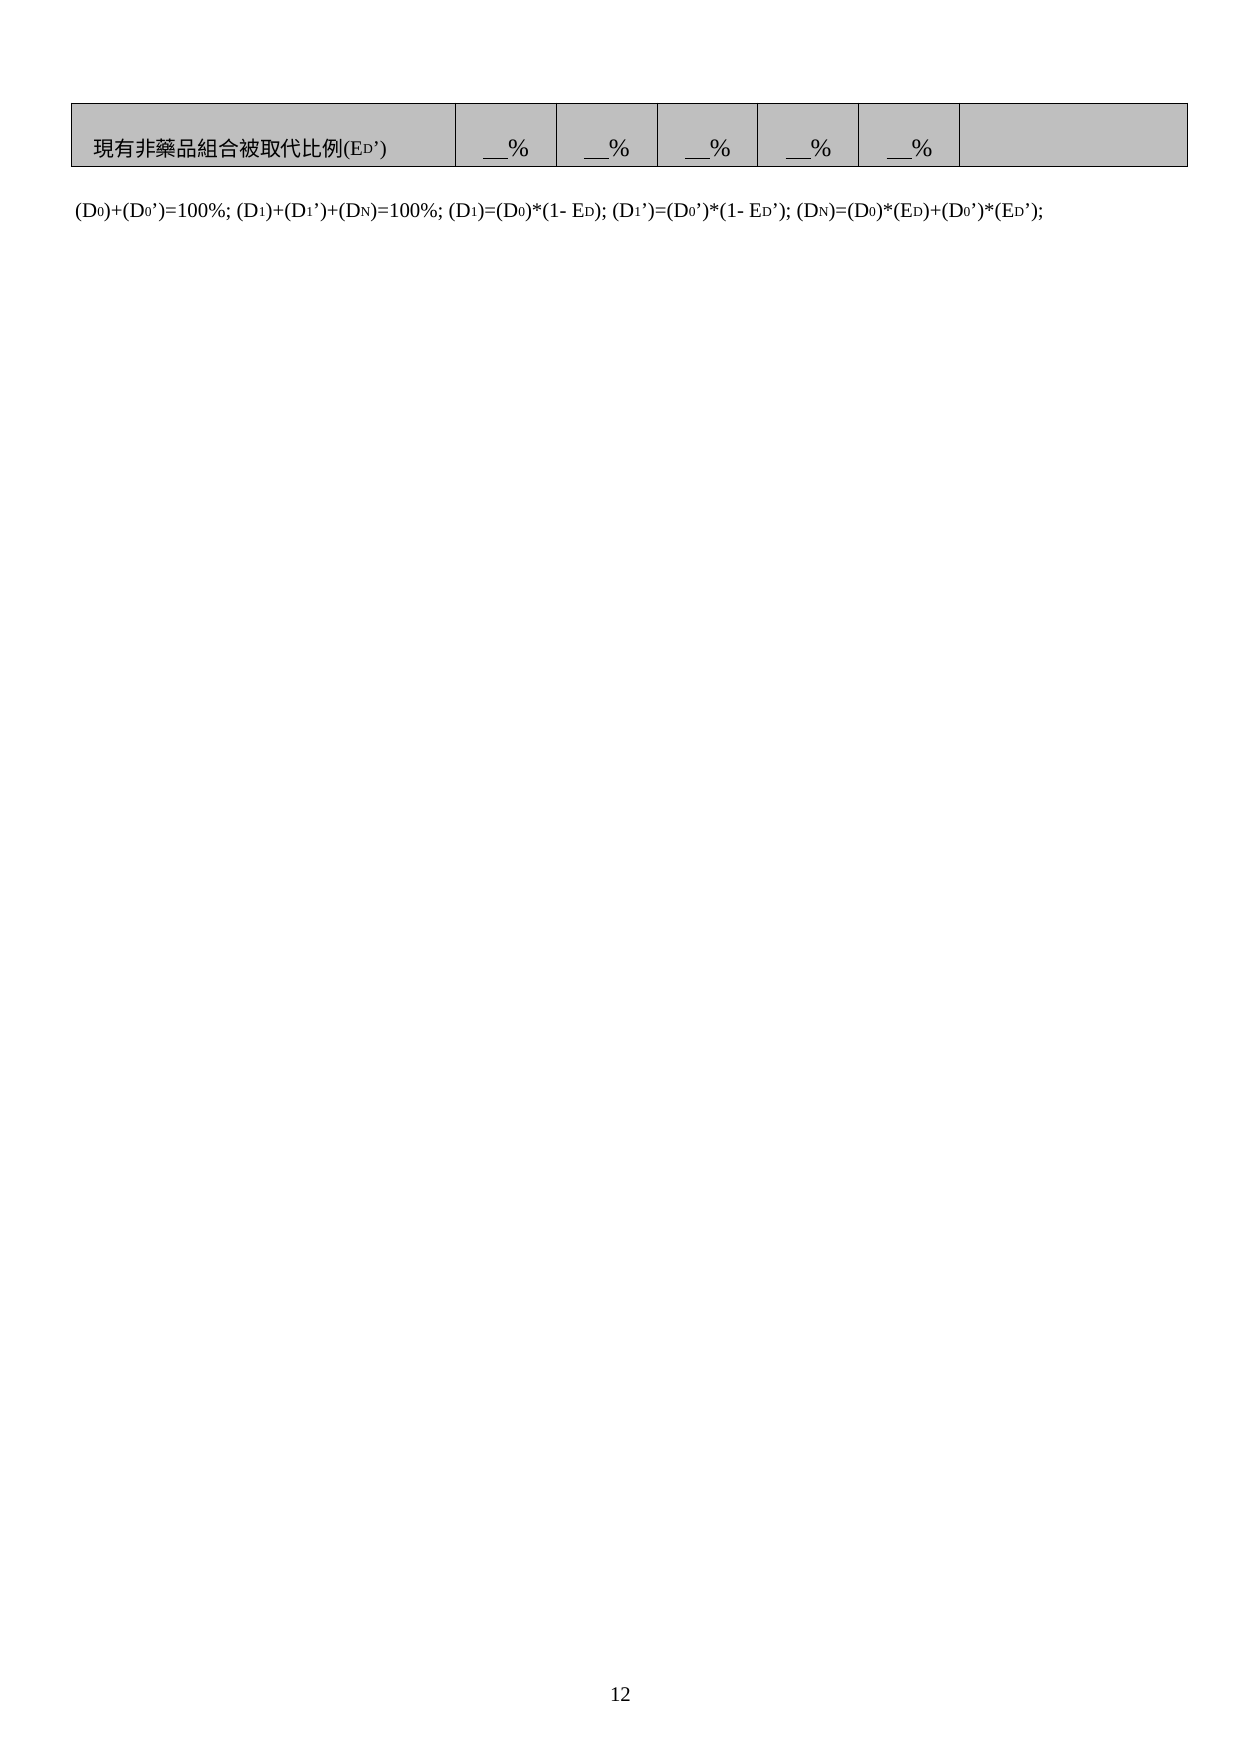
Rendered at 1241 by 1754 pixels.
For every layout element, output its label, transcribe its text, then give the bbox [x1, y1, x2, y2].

table_cell % [859, 104, 959, 166]
table_cell 現有非藥品組合被取代比例(ED’) [72, 104, 455, 166]
table_cell % [557, 104, 657, 166]
text (D0)+(D0’)=100%; (D1)+(D1’)+(DN)=100%; (D1)=(D0)*(1- ED); (D1’)=(D0’)*(1- ED’); (DN)=(D0)*(ED)+(D0’)*(ED’); [75, 167, 1165, 229]
table_cell % [658, 104, 757, 166]
table_cell [960, 104, 1187, 166]
table_cell % [456, 104, 556, 166]
table_cell % [758, 104, 858, 166]
